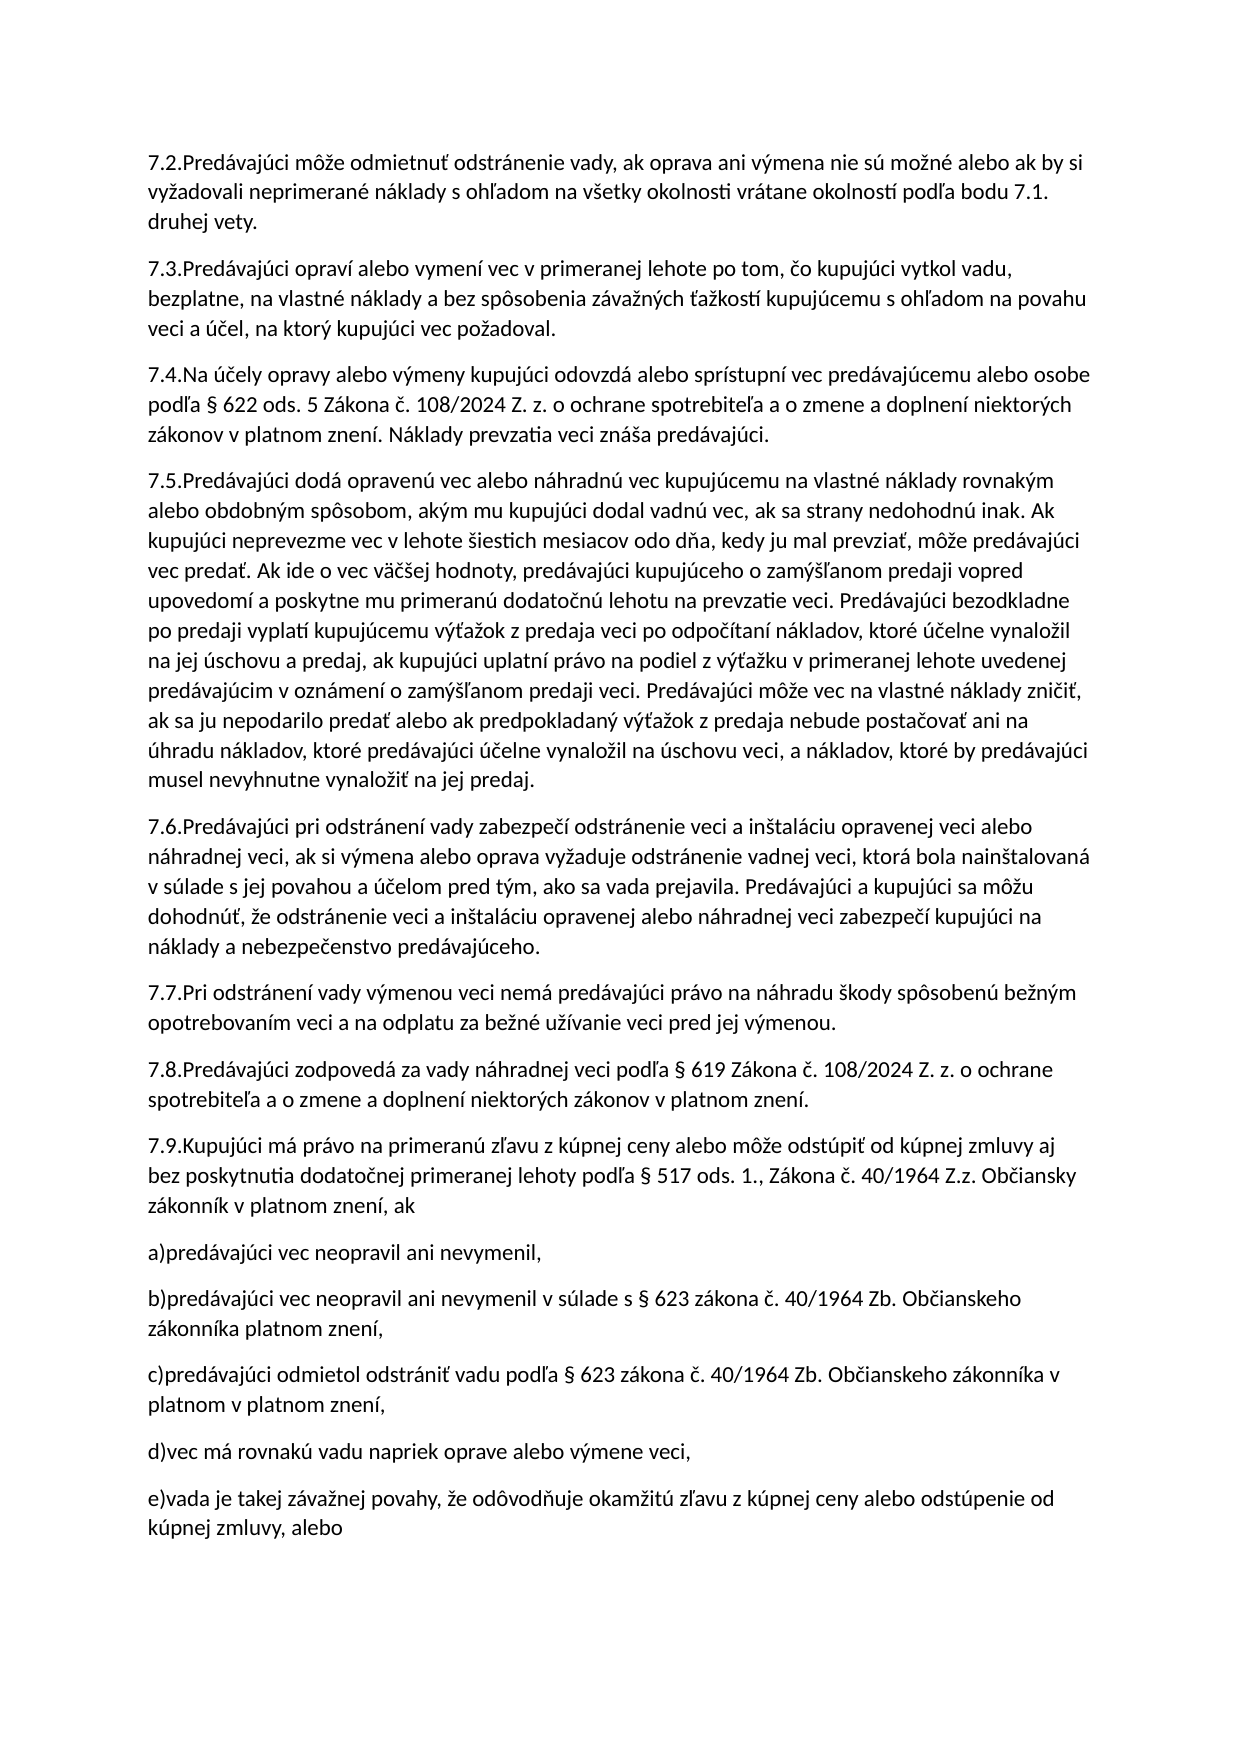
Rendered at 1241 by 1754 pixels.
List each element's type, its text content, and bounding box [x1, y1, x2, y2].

text 7.9.Kupujúci má právo na primeranú zľavu z kúpnej ceny alebo môže odstúpiť od kúpnej zmluvy aj bez poskytnutia dodatočnej primeranej lehoty podľa § 517 ods. 1., Zákona č. 40/1964 Z.z. Občiansky zákonník v platnom znení, ak [148, 1131, 1093, 1219]
text 7.6.Predávajúci pri odstránení vady zabezpečí odstránenie veci a inštaláciu opravenej veci alebo náhradnej veci, ak si výmena alebo oprava vyžaduje odstránenie vadnej veci, ktorá bola nainštalovaná v súlade s jej povahou a účelom pred tým, ako sa vada prejavila. Predávajúci a kupujúci sa môžu dohodnúť, že odstránenie veci a inštaláciu opravenej alebo náhradnej veci zabezpečí kupujúci na náklady a nebezpečenstvo predávajúceho. [148, 812, 1093, 960]
text 7.2.Predávajúci môže odmietnuť odstránenie vady, ak oprava ani výmena nie sú možné alebo ak by si vyžadovali neprimerané náklady s ohľadom na všetky okolnosti vrátane okolností podľa bodu 7.1. druhej vety. [148, 148, 1093, 235]
text 7.7.Pri odstránení vady výmenou veci nemá predávajúci právo na náhradu škody spôsobenú bežným opotrebovaním veci a na odplatu za bežné užívanie veci pred jej výmenou. [148, 978, 1093, 1036]
text 7.8.Predávajúci zodpovedá za vady náhradnej veci podľa § 619 Zákona č. 108/2024 Z. z. o ochrane spotrebiteľa a o zmene a doplnení niektorých zákonov v platnom znení. [148, 1055, 1093, 1113]
text d)vec má rovnakú vadu napriek oprave alebo výmene veci, [148, 1437, 1093, 1465]
text b)predávajúci vec neopravil ani nevymenil v súlade s § 623 zákona č. 40/1964 Zb. Občianskeho zákonníka platnom znení, [148, 1284, 1093, 1342]
text a)predávajúci vec neopravil ani nevymenil, [148, 1238, 1093, 1266]
text 7.5.Predávajúci dodá opravenú vec alebo náhradnú vec kupujúcemu na vlastné náklady rovnakým alebo obdobným spôsobom, akým mu kupujúci dodal vadnú vec, ak sa strany nedohodnú inak. Ak kupujúci neprevezme vec v lehote šiestich mesiacov odo dňa, kedy ju mal prevziať, môže predávajúci vec predať. Ak ide o vec väčšej hodnoty, predávajúci kupujúceho o zamýšľanom predaji vopred upovedomí a poskytne mu primeranú dodatočnú lehotu na prevzatie veci. Predávajúci bezodkladne po predaji vyplatí kupujúcemu výťažok z predaja veci po odpočítaní nákladov, ktoré účelne vynaložil na jej úschovu a predaj, ak kupujúci uplatní právo na podiel z výťažku v primeranej lehote uvedenej predávajúcim v oznámení o zamýšľanom predaji veci. Predávajúci môže vec na vlastné náklady zničiť, ak sa ju nepodarilo predať alebo ak predpokladaný výťažok z predaja nebude postačovať ani na úhradu nákladov, ktoré predávajúci účelne vynaložil na úschovu veci, a nákladov, ktoré by predávajúci musel nevyhnutne vynaložiť na jej predaj. [148, 467, 1093, 794]
text 7.3.Predávajúci opraví alebo vymení vec v primeranej lehote po tom, čo kupujúci vytkol vadu, bezplatne, na vlastné náklady a bez spôsobenia závažných ťažkostí kupujúcemu s ohľadom na povahu veci a účel, na ktorý kupujúci vec požadoval. [148, 254, 1093, 342]
text 7.4.Na účely opravy alebo výmeny kupujúci odovzdá alebo sprístupní vec predávajúcemu alebo osobe podľa § 622 ods. 5 Zákona č. 108/2024 Z. z. o ochrane spotrebiteľa a o zmene a doplnení niektorých zákonov v platnom znení. Náklady prevzatia veci znáša predávajúci. [148, 360, 1093, 448]
text c)predávajúci odmietol odstrániť vadu podľa § 623 zákona č. 40/1964 Zb. Občianskeho zákonníka v platnom v platnom znení, [148, 1361, 1093, 1418]
text e)vada je takej závažnej povahy, že odôvodňuje okamžitú zľavu z kúpnej ceny alebo odstúpenie od kúpnej zmluvy, alebo [148, 1484, 1093, 1542]
